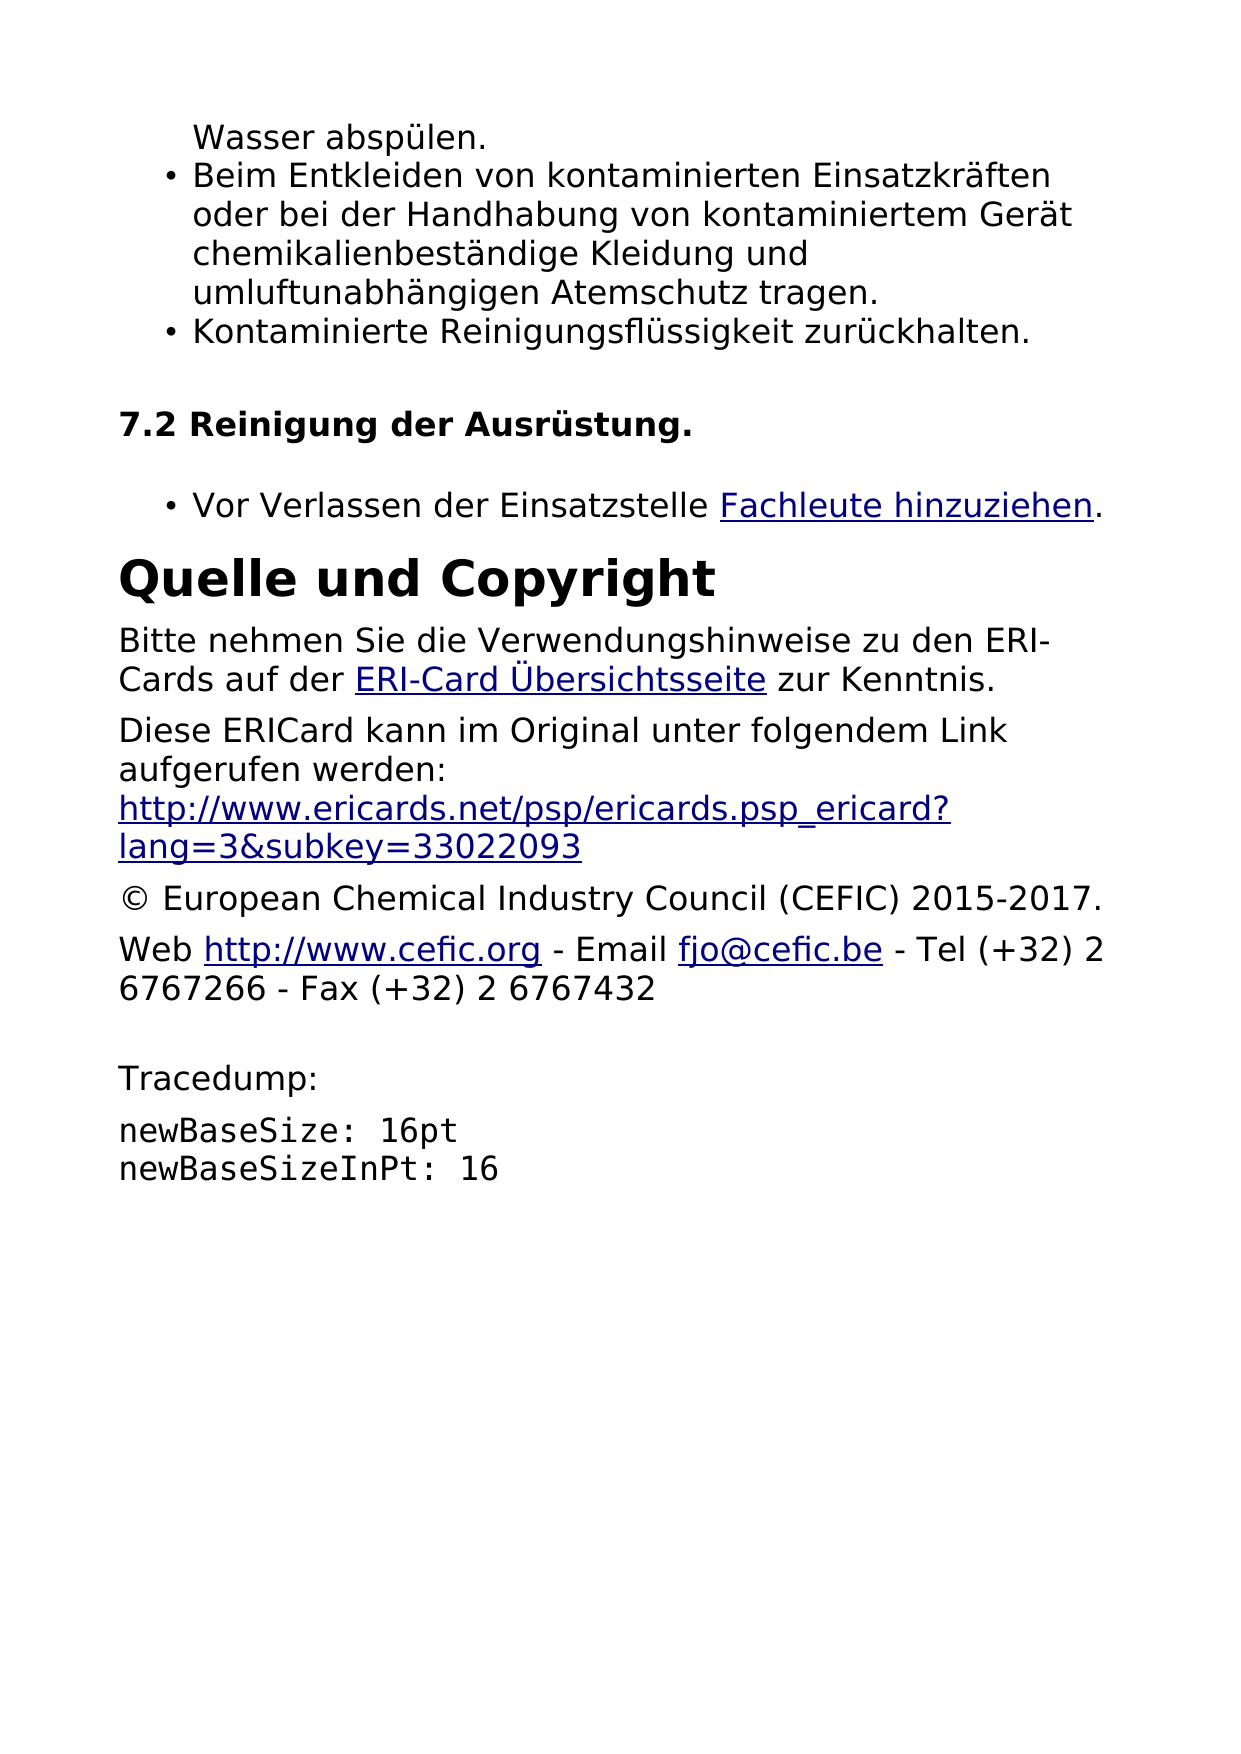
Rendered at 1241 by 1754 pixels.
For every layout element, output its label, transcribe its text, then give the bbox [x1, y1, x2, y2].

text newBaseSize: 16pt newBaseSizeInPt: 16 [118, 1111, 1122, 1189]
list Vor Verlassen der Einsatzstelle Fachleute hinzuziehen. [177, 487, 1122, 525]
text Diese ERICard kann im Original unter folgendem Link aufgerufen werden: http://www.ericards.net/psp/ericards.psp_ericard?lang=3&subkey=33022093 [118, 711, 1122, 867]
text Bitte nehmen Sie die Verwendungshinweise zu den ERI-Cards auf der ERI-Card Übersichtsseite zur Kenntnis. [118, 621, 1122, 699]
text Web http://www.cefic.org - Email fjo@cefic.be - Tel (+32) 2 6767266 - Fax (+32) 2 6767432 [118, 931, 1122, 1008]
text © European Chemical Industry Council (CEFIC) 2015-2017. [118, 879, 1122, 918]
text Tracedump: [118, 1021, 1122, 1098]
subtitle Quelle und Copyright [118, 550, 1122, 609]
subtitle 7.2 Reinigung der Ausrüstung. [118, 406, 1122, 444]
list Kontaminierte Reinigungsflüssigkeit zurückhalten. [177, 312, 1122, 351]
list Beim Entkleiden von kontaminierten Einsatzkräften oder bei der Handhabung von kontaminiertem Gerät chemikalienbeständige Kleidung und umluftunabhängigen Atemschutz tragen. [177, 157, 1122, 312]
list Wasser abspülen. [177, 118, 1122, 157]
